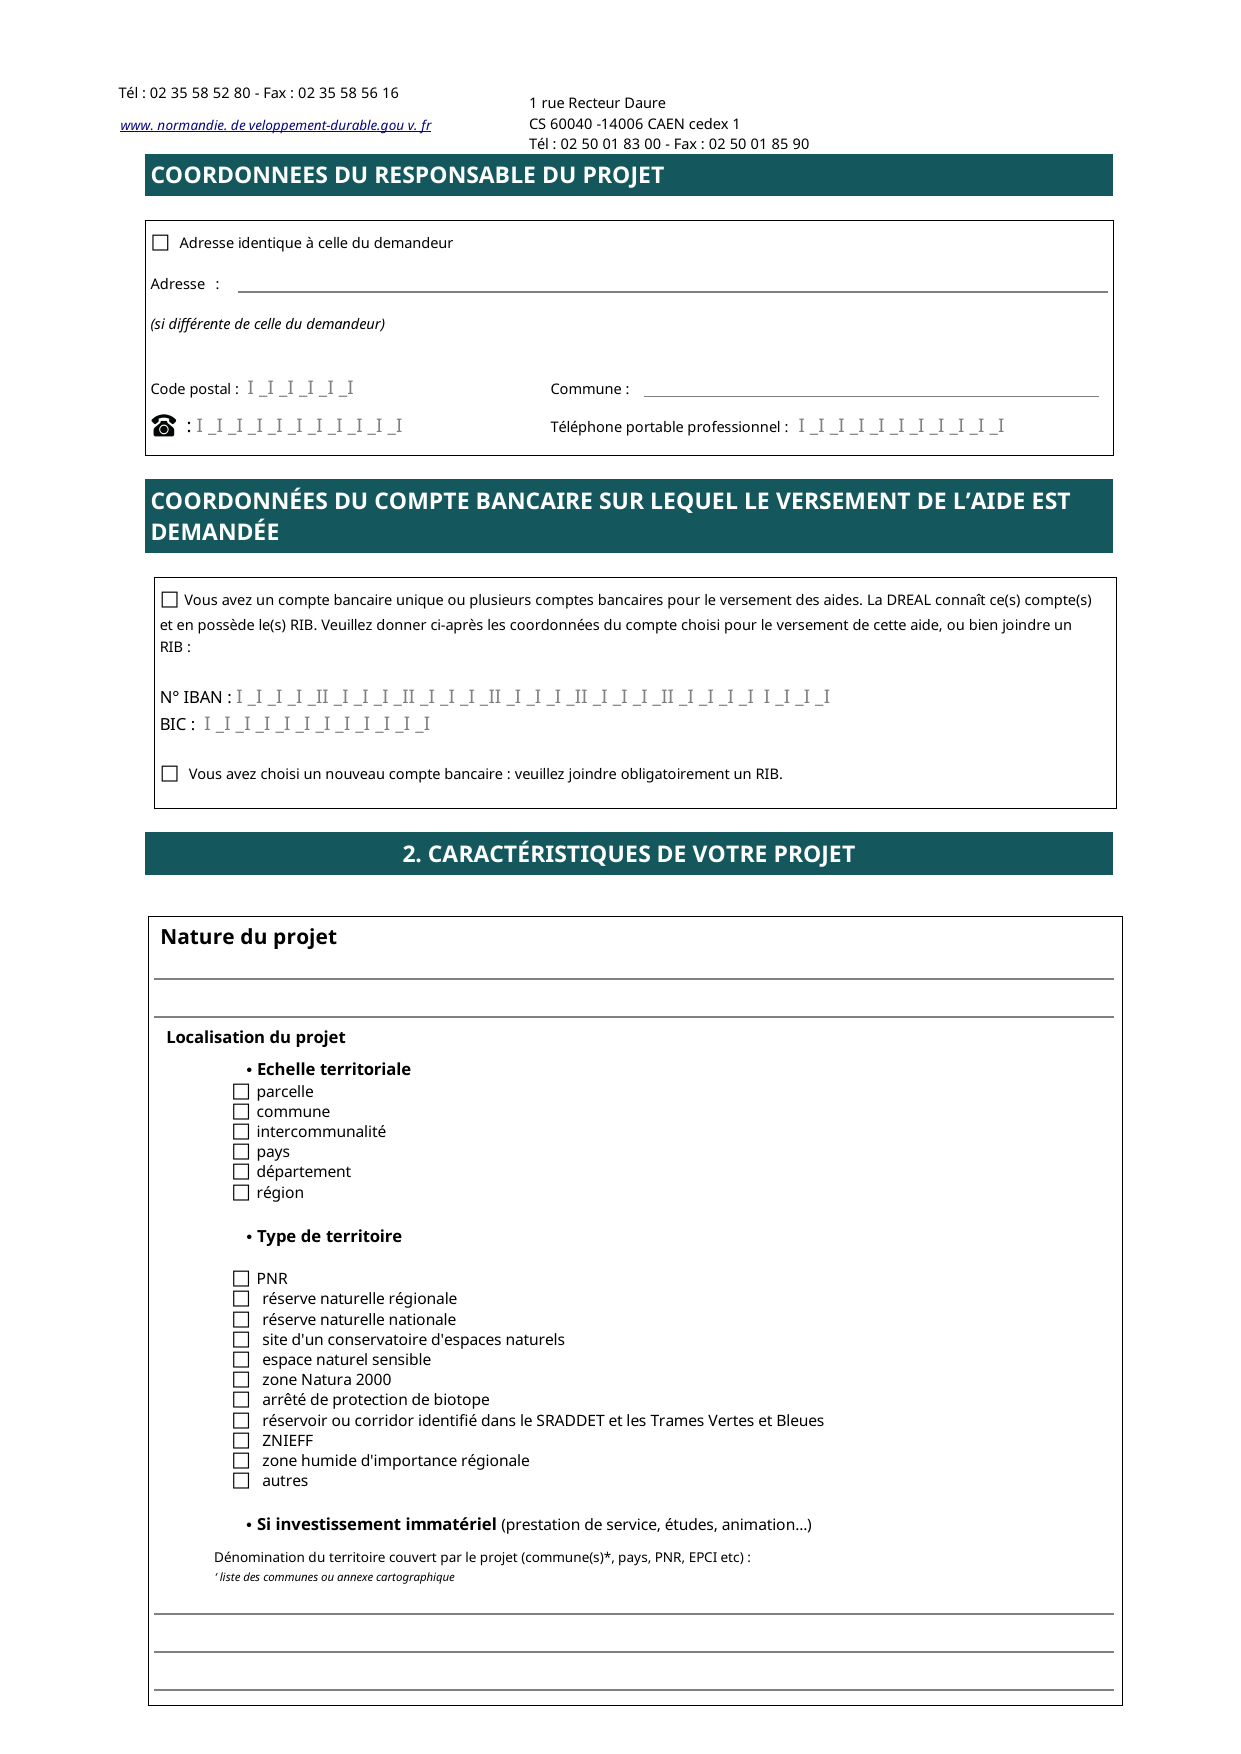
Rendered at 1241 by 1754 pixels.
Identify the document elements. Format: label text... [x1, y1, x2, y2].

table_header COORDONNEES DU RESPONSABLE DU PROJET [145, 154, 1113, 196]
table_header □ Adresse identique à celle du demandeur Adresse : (si différente de celle du demandeur) Code postal : I _I _I _I _I _I Commune : : I _I _I _I _I _I _I _I _I _I _I Téléphone portable professionnel : I _I _I _I _I _I _I _I _I _I _I [146, 221, 1113, 455]
text Tél : 02 50 01 83 00 - Fax : 02 50 01 85 90 [529, 134, 1134, 153]
text CS 60040 -14006 CAEN cedex 1 [529, 114, 1134, 133]
text Tél : 02 35 58 52 80 - Fax : 02 35 58 56 16 [118, 83, 493, 103]
table_header Nature du projet Localisation du projet Echelle territoriale □ parcelle □ commune □ intercommunalité □ pays □ département □ région Type de territoire □ PNR □ réserve naturelle régionale □ réserve naturelle nationale □ site d'un conservatoire d'espaces naturels □ espace naturel sensible □ zone Natura 2000 □ arrêté de protection de biotope □ réservoir ou corridor identifié dans le SRADDET et les Trames Vertes et Bleues □ ZNIEFF □ zone humide d'importance régionale □ autres Si investissement immatériel (prestation de service, études, animation...) Dénomination du territoire couvert par le projet (commune(s)*, pays, PNR, EPCI etc) : ‘ liste des communes ou annexe cartographique [149, 917, 1122, 1704]
text www. normandie. de veloppement-durable.gou v. fr [120, 116, 493, 134]
picture [150, 414, 177, 437]
table_header □ Vous avez un compte bancaire unique ou plusieurs comptes bancaires pour le versement des aides. La DREAL connaît ce(s) compte(s) et en possède le(s) RIB. Veuillez donner ci-après les coordonnées du compte choisi pour le versement de cette aide, ou bien joindre un RIB : N° IBAN : I _I _I _I _II _I _I _I _II _I _I _I _II _I _I _I _II _I _I _I _II _I _I _I _I I _I _I _I BIC : I _I _I _I _I _I _I _I _I _I _I _I □ Vous avez choisi un nouveau compte bancaire : veuillez joindre obligatoirement un RIB. [155, 578, 1116, 808]
text 1 rue Recteur Daure [529, 93, 1134, 113]
table_header 2. CARACTÉRISTIQUES DE VOTRE PROJET [145, 832, 1113, 875]
table_header COORDONNÉES DU COMPTE BANCAIRE SUR LEQUEL LE VERSEMENT DE L’AIDE EST DEMANDÉE [145, 479, 1113, 553]
